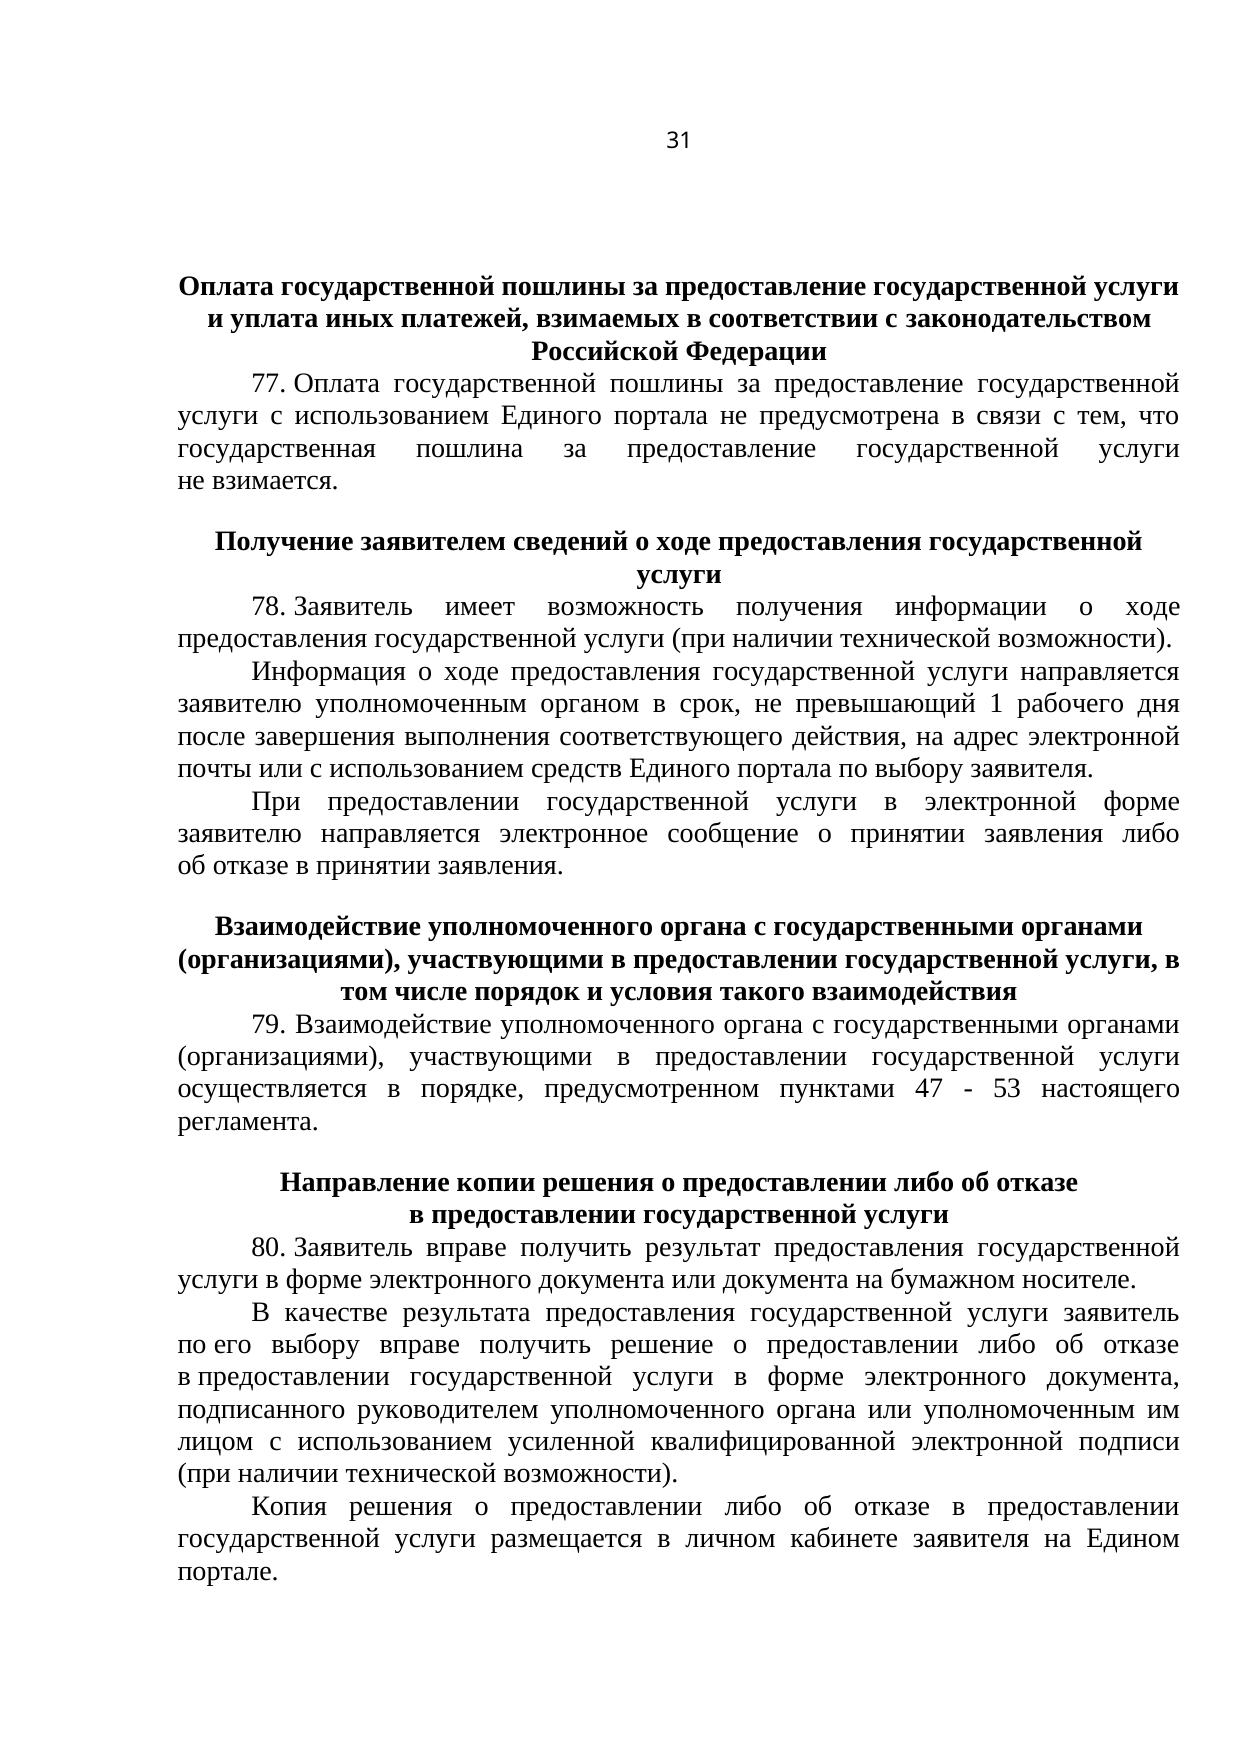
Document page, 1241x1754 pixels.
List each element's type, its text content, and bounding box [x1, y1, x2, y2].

text 77. Оплата государственной пошлины за предоставление государственной услуги с использованием Единого портала не предусмотрена в связи с тем, что государственная пошлина за предоставление государственной услуги не взимается. [177, 366, 1181, 496]
text Взаимодействие уполномоченного органа с государственными органами (организациями), участвующими в предоставлении государственной услуги, в том числе порядок и условия такого взаимодействия [177, 909, 1181, 1007]
text Оплата государственной пошлины за предоставление государственной услуги и уплата иных платежей, взимаемых в соответствии с законодательством Российской Федерации [177, 269, 1181, 366]
text При предоставлении государственной услуги в электронной форме заявителю направляется электронное сообщение о принятии заявления либо об отказе в принятии заявления. [177, 783, 1181, 881]
text 79. Взаимодействие уполномоченного органа с государственными органами (организациями), участвующими в предоставлении государственной услуги осуществляется в порядке, предусмотренном пунктами 47 - 53 настоящего регламента. [177, 1007, 1181, 1136]
text Получение заявителем сведений о ходе предоставления государственной услуги [177, 524, 1181, 589]
text 78. Заявитель имеет возможность получения информации о ходе предоставления государственной услуги (при наличии технической возможности). [177, 589, 1181, 654]
text В качестве результата предоставления государственной услуги заявитель по его выбору вправе получить решение о предоставлении либо об отказе в предоставлении государственной услуги в форме электронного документа, подписанного руководителем уполномоченного органа или уполномоченным им лицом с использованием усиленной квалифицированной электронной подписи (при наличии технической возможности). [177, 1294, 1181, 1489]
text 80. Заявитель вправе получить результат предоставления государственной услуги в форме электронного документа или документа на бумажном носителе. [177, 1230, 1181, 1294]
text Копия решения о предоставлении либо об отказе в предоставлении государственной услуги размещается в личном кабинете заявителя на Едином портале. [177, 1489, 1181, 1586]
text Информация о ходе предоставления государственной услуги направляется заявителю уполномоченным органом в срок, не превышающий 1 рабочего дня после завершения выполнения соответствующего действия, на адрес электронной почты или с использованием средств Единого портала по выбору заявителя. [177, 654, 1181, 783]
text Направление копии решения о предоставлении либо об отказе в предоставлении государственной услуги [177, 1165, 1181, 1230]
